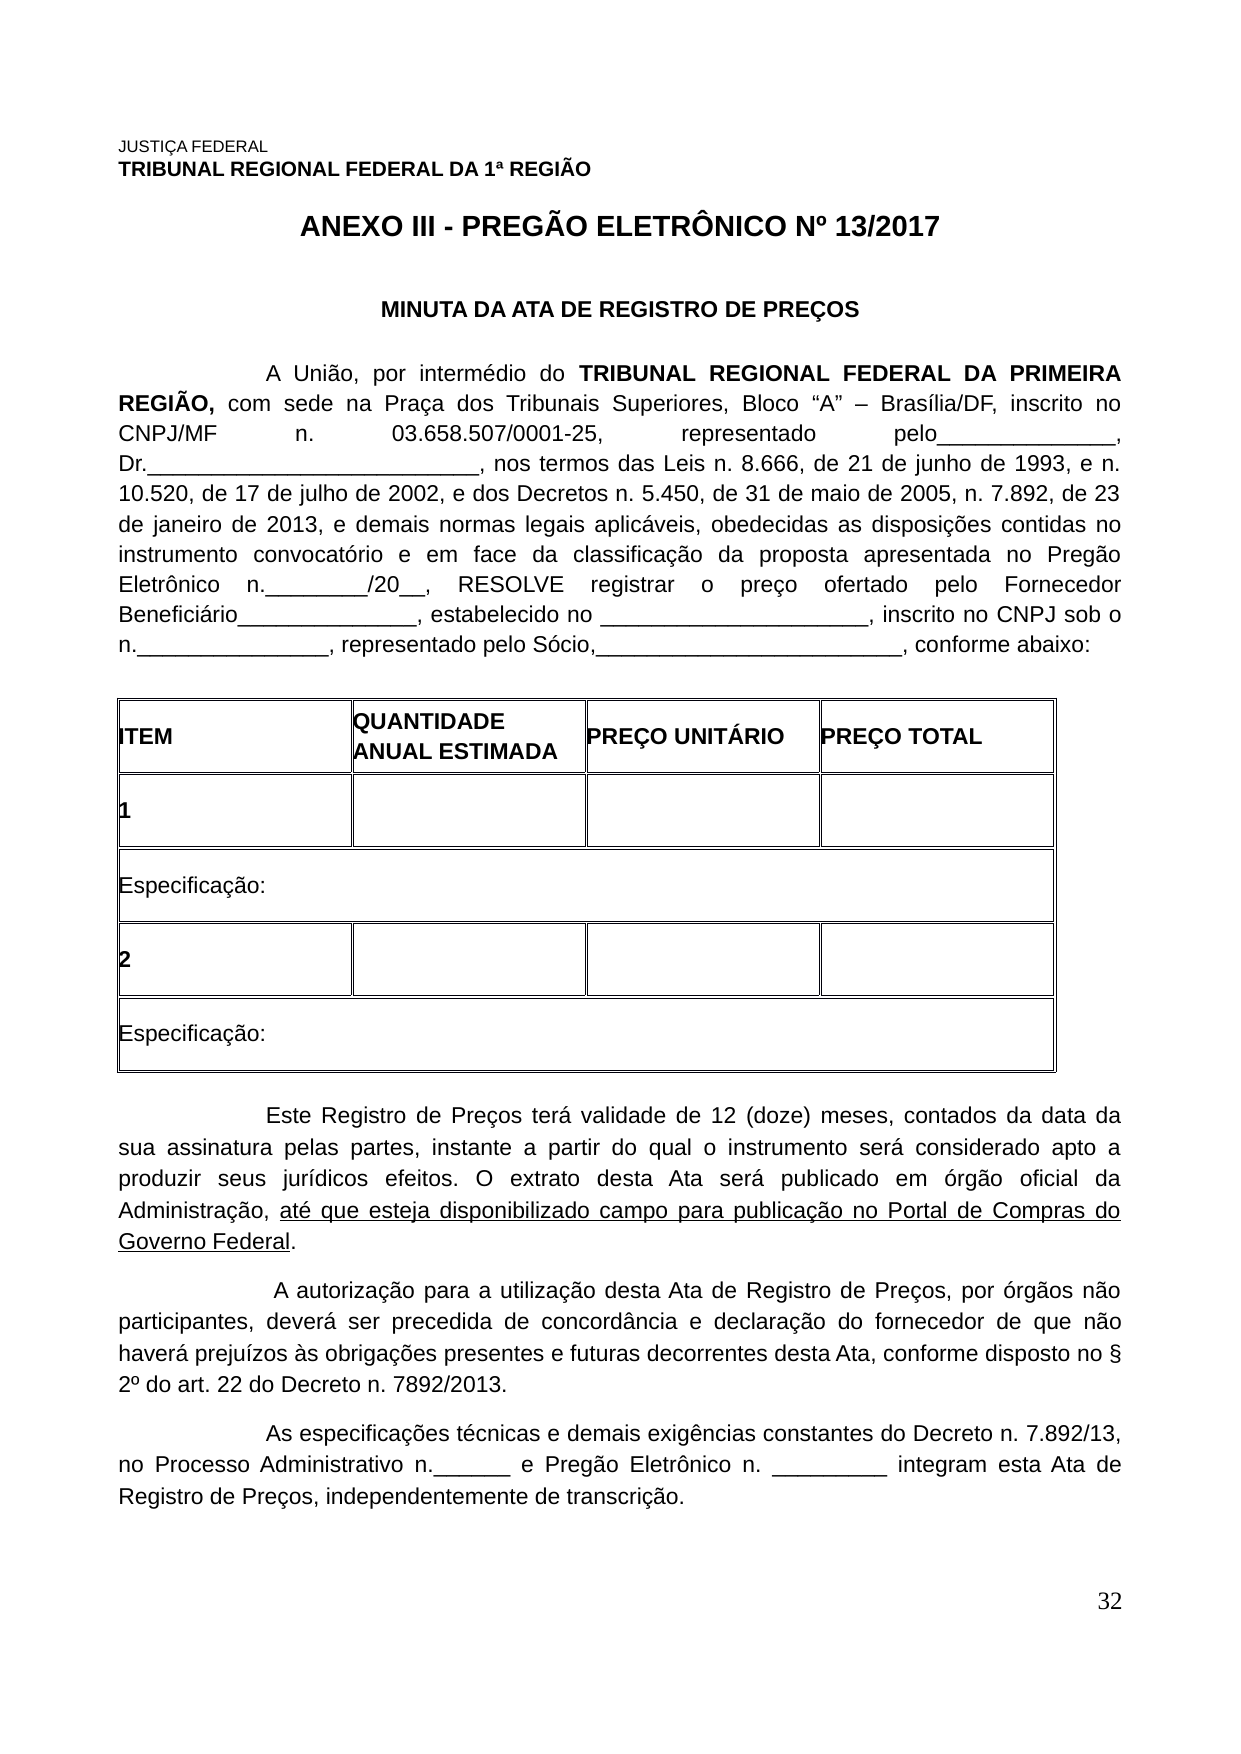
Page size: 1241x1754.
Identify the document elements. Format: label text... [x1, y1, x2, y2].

text A autorização para a utilização desta Ata de Registro de Preços, por órgãos não participantes, deverá ser precedida de concordância e declaração do fornecedor de que não haverá prejuízos às obrigações presentes e futuras decorrentes desta Ata, conforme disposto no § 2º do art. 22 do Decreto n. 7892/2013. [118, 1277, 1122, 1398]
text MINUTA DA ATA DE REGISTRO DE PREÇOS [118, 296, 1122, 323]
table_cell 2 [120, 924, 351, 995]
table_cell [354, 775, 585, 846]
text A União, por intermédio do TRIBUNAL REGIONAL FEDERAL DA PRIMEIRA REGIÃO, com sede na Praça dos Tribunais Superiores, Bloco “A” – Brasília/DF, inscrito no CNPJ/MF n. 03.658.507/0001-25, representado pelo______________, Dr.__________________________, nos termos das Leis n. 8.666, de 21 de junho de 1993, e n. 10.520, de 17 de julho de 2002, e dos Decretos n. 5.450, de 31 de maio de 2005, n. 7.892, de 23 de janeiro de 2013, e demais normas legais aplicáveis, obedecidas as disposições contidas no instrumento convocatório e em face da classificação da proposta apresentada no Pregão Eletrônico n.________/20__, RESOLVE registrar o preço ofertado pelo Fornecedor Beneficiário______________, estabelecido no _____________________, inscrito no CNPJ sob o n._______________, representado pelo Sócio,________________________, conforme abaixo: [118, 359, 1122, 658]
text As especificações técnicas e demais exigências constantes do Decreto n. 7.892/13, no Processo Administrativo n.______ e Pregão Eletrônico n. _________ integram esta Ata de Registro de Preços, independentemente de transcrição. [118, 1419, 1122, 1509]
table_cell [822, 924, 1053, 995]
table_header PREÇO TOTAL [822, 701, 1053, 772]
table_cell [588, 775, 819, 846]
table_cell [588, 924, 819, 995]
table_cell Especificação: [120, 999, 1053, 1069]
table_header QUANTIDADE ANUAL ESTIMADA [354, 701, 585, 772]
table_header ITEM [120, 701, 351, 772]
table_cell [354, 924, 585, 995]
table_cell Especificação: [120, 850, 1053, 921]
table_header PREÇO UNITÁRIO [588, 701, 819, 772]
table_cell 1 [120, 775, 351, 846]
text Este Registro de Preços terá validade de 12 (doze) meses, contados da data da sua assinatura pelas partes, instante a partir do qual o instrumento será considerado apto a produzir seus jurídicos efeitos. O extrato desta Ata será publicado em órgão oficial da Administração, até que esteja disponibilizado campo para publicação no Portal de Compras do Governo Federal. [118, 1102, 1122, 1255]
table_cell [822, 775, 1053, 846]
subtitle ANEXO III - PREGÃO ELETRÔNICO Nº 13/2017 [118, 209, 1122, 243]
